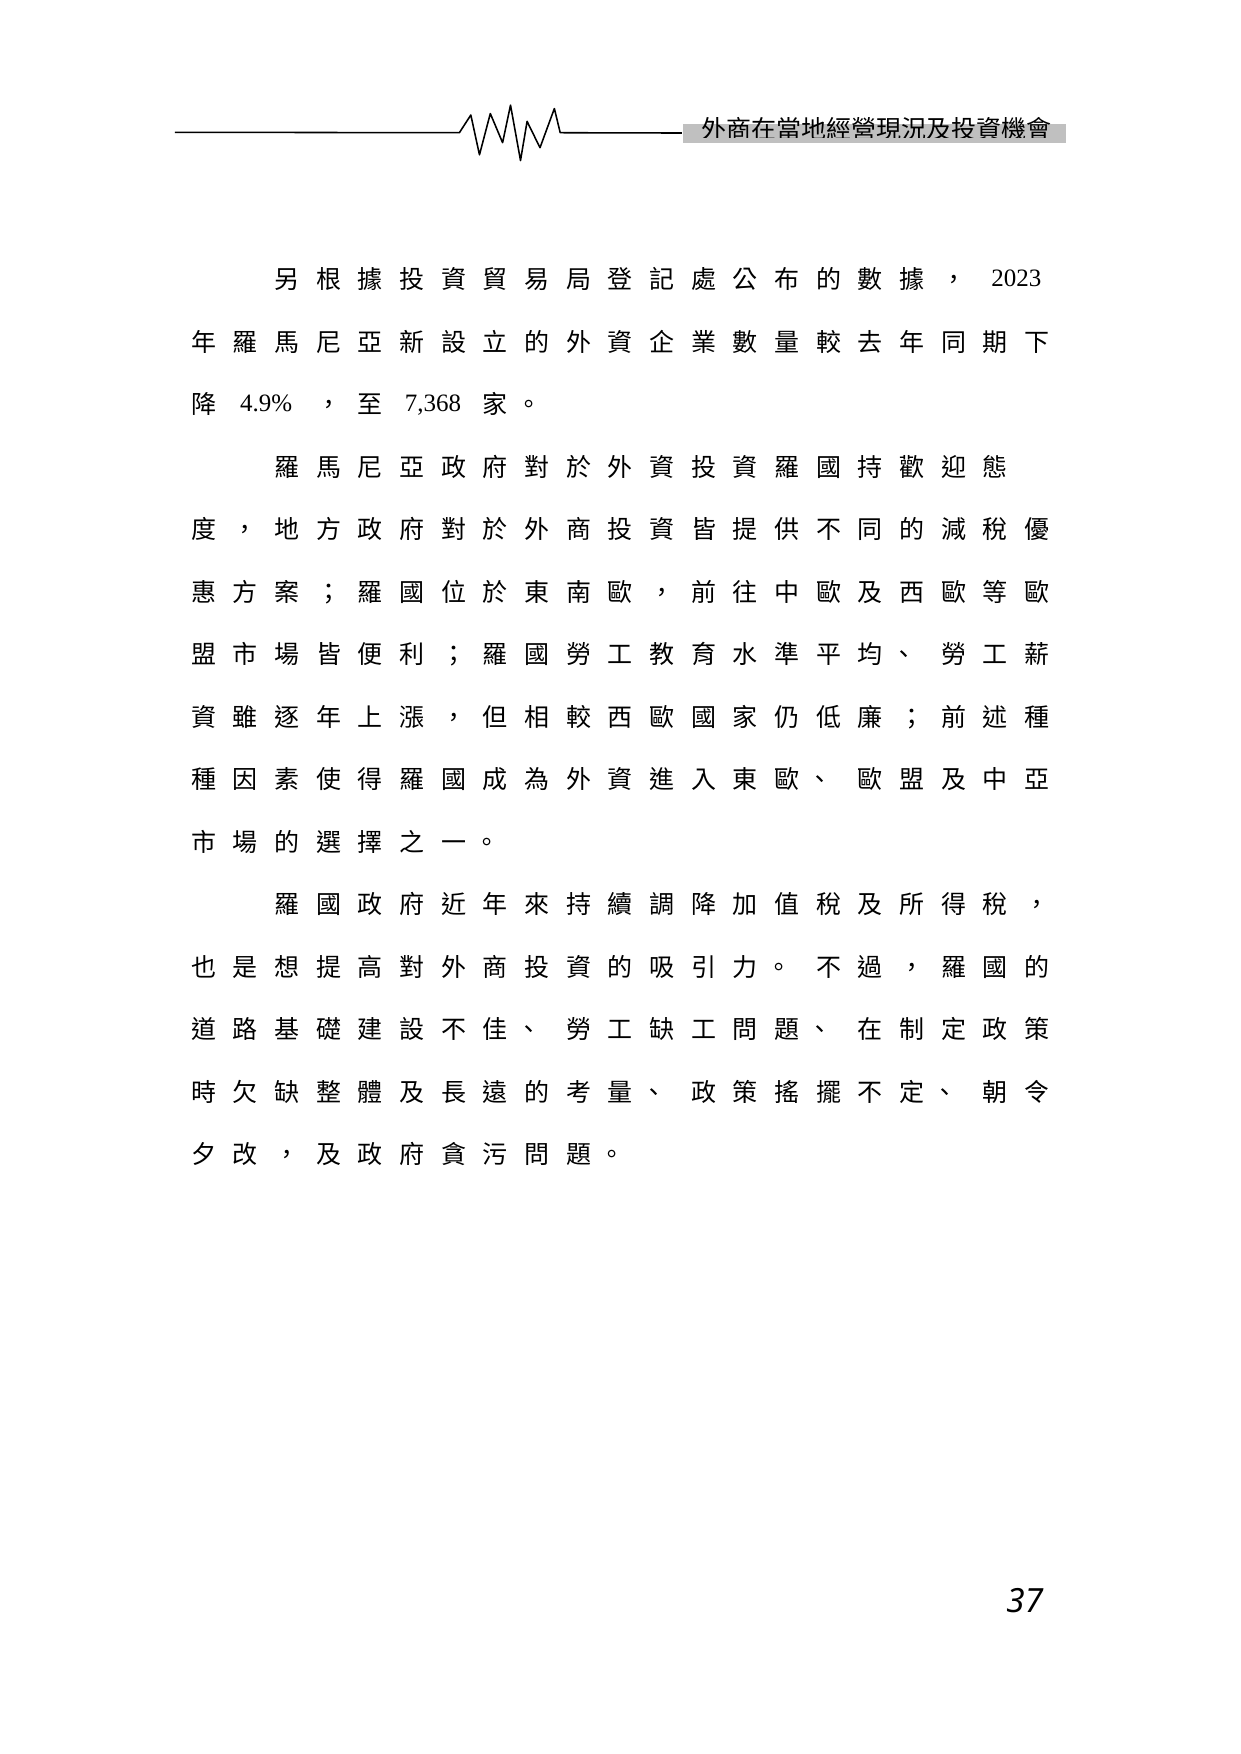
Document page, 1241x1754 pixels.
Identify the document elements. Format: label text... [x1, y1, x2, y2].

text 另根據投資貿易局登記處公布的數據，2023年羅馬尼亞新設立的外資企業數量較去年同期下降4.9%，至7,368家。 [183, 236, 1058, 424]
text 羅馬尼亞政府對於外資投資羅國持歡迎態度，地方政府對於外商投資皆提供不同的減稅優惠方案；羅國位於東南歐，前往中歐及西歐等歐盟市場皆便利；羅國勞工教育水準平均、勞工薪資雖逐年上漲，但相較西歐國家仍低廉；前述種種因素使得羅國成為外資進入東歐、歐盟及中亞市場的選擇之一。 [183, 424, 1058, 861]
text 羅國政府近年來持續調降加值稅及所得稅，也是想提高對外商投資的吸引力。不過，羅國的道路基礎建設不佳、勞工缺工問題、在制定政策時欠缺整體及長遠的考量、政策搖擺不定、朝令夕改，及政府貪污問題。 [183, 861, 1058, 1174]
